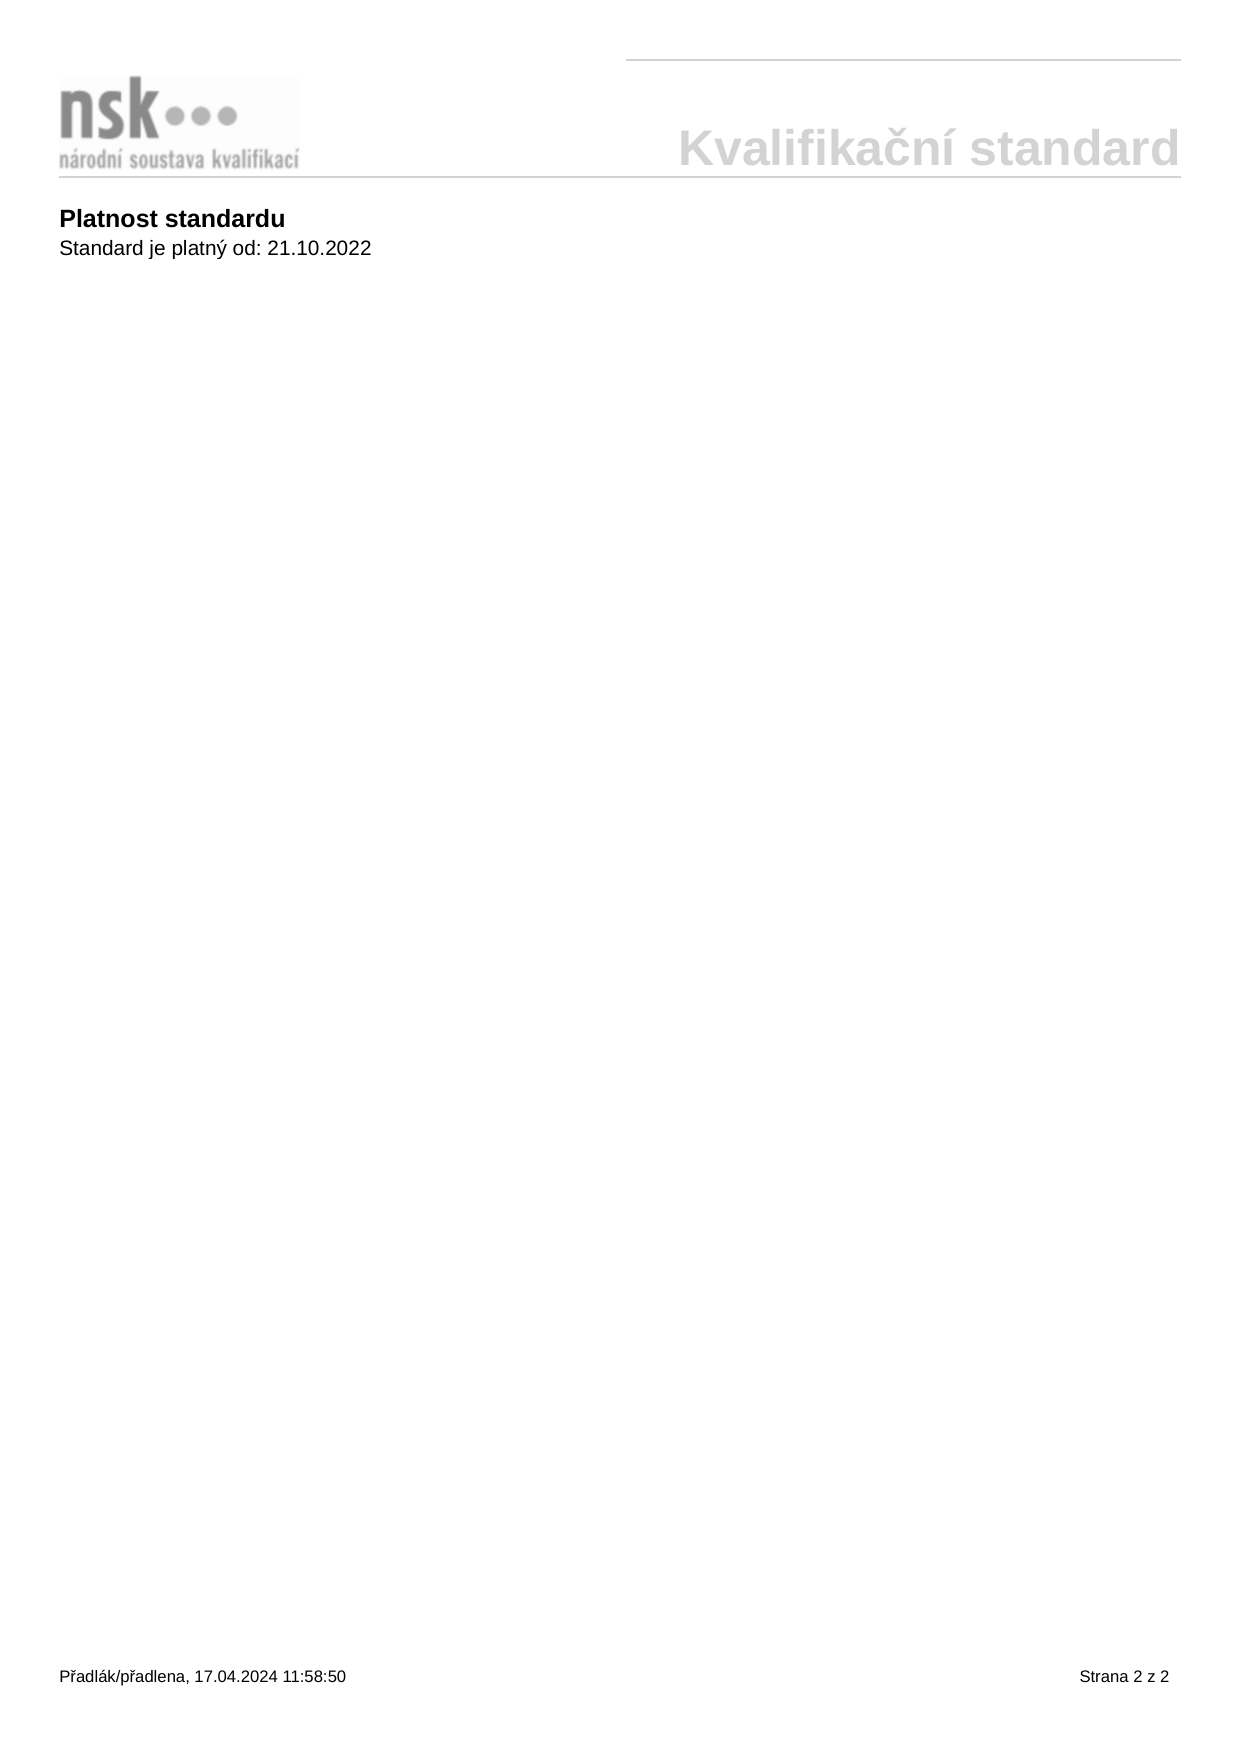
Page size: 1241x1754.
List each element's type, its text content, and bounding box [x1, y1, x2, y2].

table_cell [1093, 1159, 1169, 1409]
table_cell [59, 171, 483, 176]
table_cell [484, 259, 620, 559]
table_cell [484, 194, 620, 200]
table_cell [1169, 559, 1181, 859]
table_cell [1093, 259, 1169, 559]
table_cell [484, 171, 620, 176]
table_cell Přadlák/přadlena, 17.04.2024 11:58:50 [59, 1658, 862, 1694]
table_cell [1093, 194, 1169, 200]
table_cell [59, 1409, 483, 1658]
table_cell [59, 1159, 483, 1409]
picture [58, 59, 621, 171]
table_cell [862, 1159, 1093, 1409]
table_cell [862, 194, 1093, 200]
table_cell [484, 1409, 620, 1658]
table_cell Platnost standardu [59, 200, 1181, 236]
table_cell [620, 559, 626, 859]
table_cell [862, 259, 1093, 559]
table_cell [620, 259, 626, 559]
table_cell [59, 859, 483, 1159]
table_cell [626, 559, 862, 859]
table_cell [1093, 559, 1169, 859]
table_cell [484, 859, 620, 1159]
table_cell Strana 2 z 2 [862, 1658, 1169, 1694]
table_cell [626, 259, 862, 559]
table_cell [1169, 1159, 1181, 1409]
table_cell [626, 1159, 862, 1409]
table_cell [1093, 1409, 1169, 1658]
table_cell [59, 194, 483, 200]
table_cell [620, 1159, 626, 1409]
table_cell [484, 559, 620, 859]
table_cell [1169, 859, 1181, 1159]
table_cell [626, 194, 862, 200]
table_cell [484, 1159, 620, 1409]
table_cell [626, 1409, 862, 1658]
table_cell Kvalifikační standard [626, 61, 1181, 176]
table_cell [862, 1409, 1093, 1658]
table_cell [621, 59, 626, 170]
table_cell [1169, 1658, 1181, 1694]
table_cell Standard je platný od: 21.10.2022 [59, 236, 1181, 259]
table_cell [59, 259, 483, 559]
table_cell [620, 1409, 626, 1658]
table_cell [1169, 259, 1181, 559]
table_cell [1093, 859, 1169, 1159]
table_cell [1169, 194, 1181, 200]
table_cell [59, 178, 1181, 194]
table_cell [1169, 1409, 1181, 1658]
table_cell [862, 859, 1093, 1159]
table_cell [59, 559, 483, 859]
table_cell [862, 559, 1093, 859]
table_cell [626, 859, 862, 1159]
table_cell [620, 859, 626, 1159]
